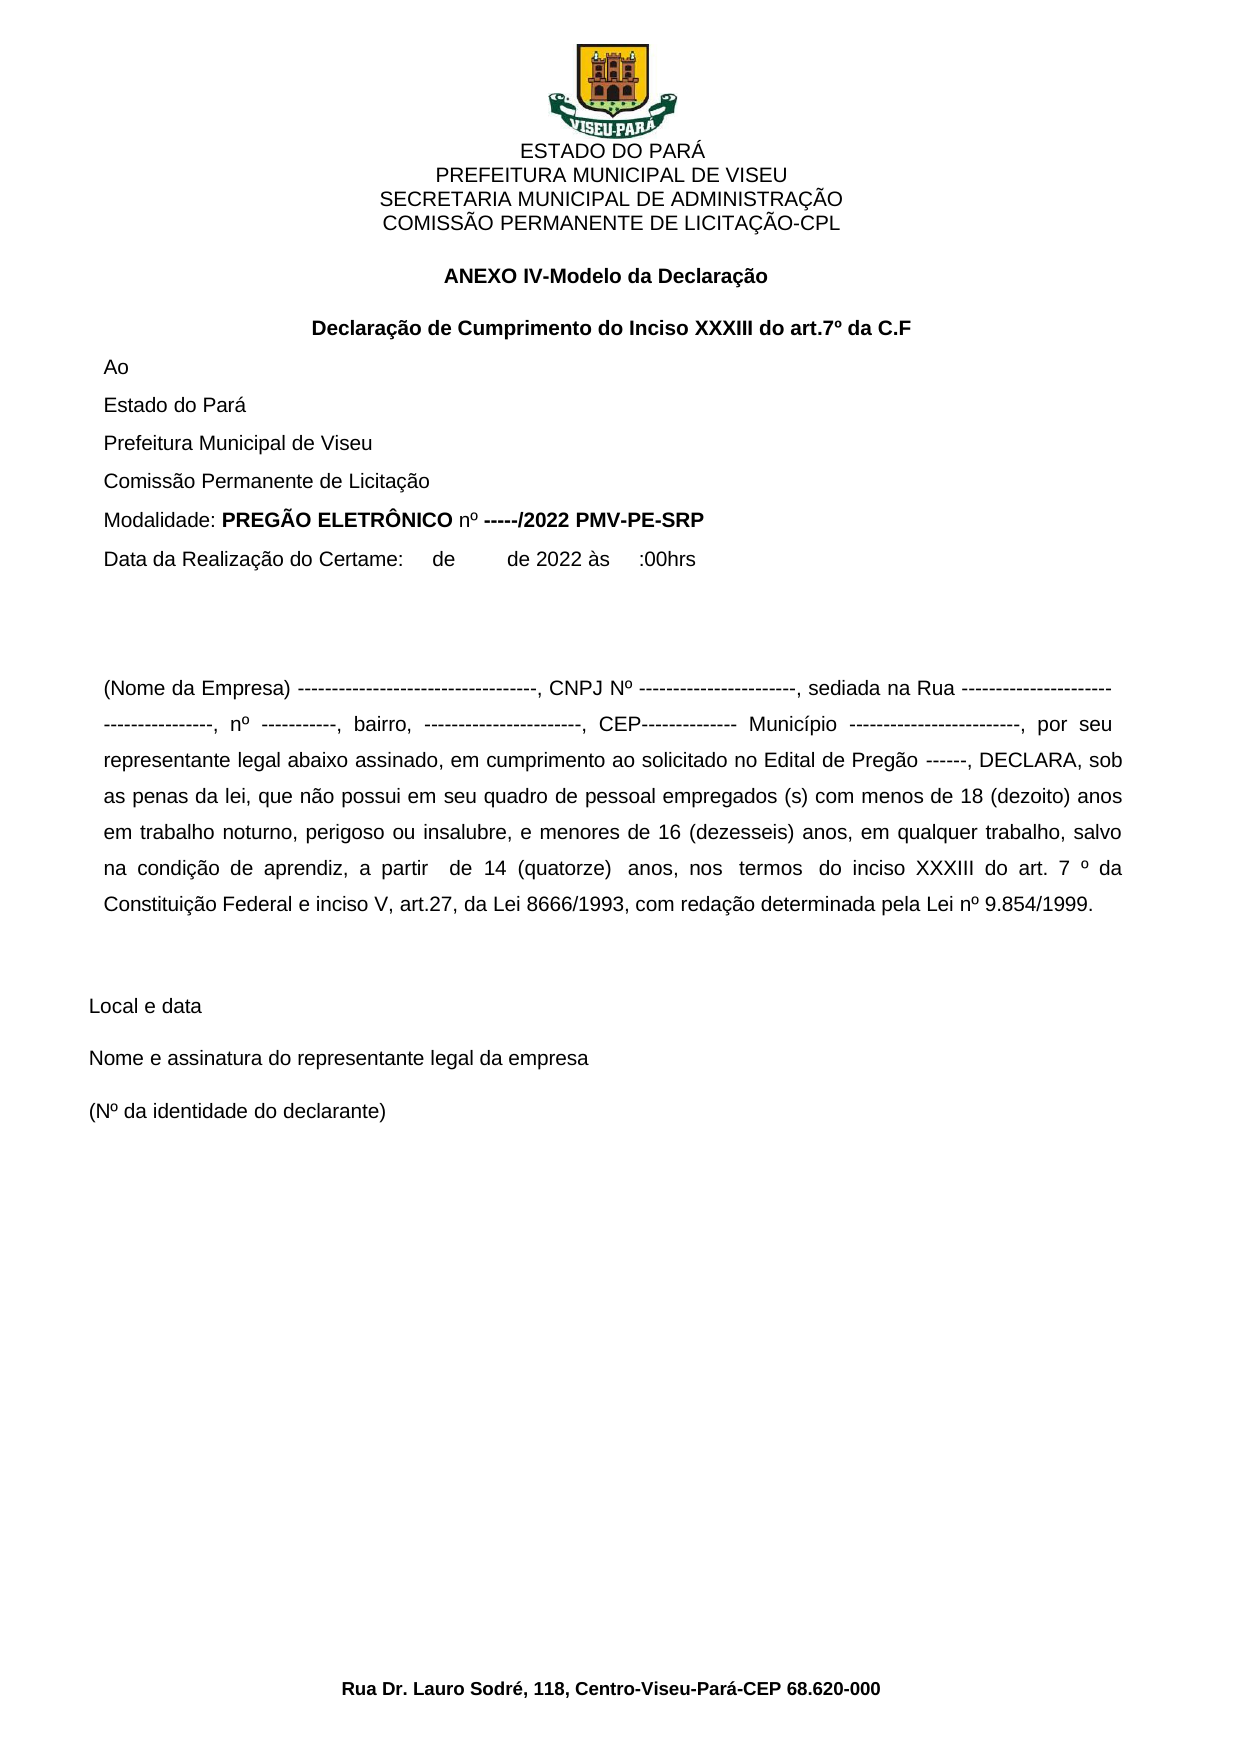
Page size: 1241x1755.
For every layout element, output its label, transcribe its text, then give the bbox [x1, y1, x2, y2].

text Data da Realização do Certame: de de 2022 às :00hrs [103, 546, 1134, 570]
subtitle Declaração de Cumprimento do Inciso XXXIII do art.7º da C.F [311, 316, 1134, 340]
text Local e data [88, 993, 1134, 1017]
text Prefeitura Municipal de Viseu Comissão Permanente de Licitação [103, 431, 461, 493]
subtitle ANEXO IV-Modelo da Declaração [442, 263, 769, 287]
text representante legal abaixo assinado, em cumprimento ao solicitado no Edital de Pregão ------, DECLARA, sob as penas da lei, que não possui em seu quadro de pessoal empregados (s) com menos de 18 (dezoito) anos em trabalho noturno, perigoso ou insalubre, e menores de 16 (dezesseis) anos, em qualquer trabalho, salvo na condição de aprendiz, a partir de 14 (quatorze) anos, nos termos do inciso XXXIII do art. 7 º da Constituição Federal e inciso V, art.27, da Lei 8666/1993, com redação determinada pela Lei nº 9.854/1999. [103, 747, 1123, 916]
text Ao [103, 354, 247, 378]
text Modalidade: PREGÃO ELETRÔNICO nº -----/2022 PMV-PE-SRP [103, 508, 1134, 532]
text Estado do Pará [103, 393, 247, 417]
text ----------------, nº -----------, bairro, -----------------------, CEP-------------- Município -------------------------, por seu [103, 712, 1134, 736]
text (Nome da Empresa) -----------------------------------, CNPJ Nº -----------------------, sediada na Rua ---------------------- [103, 676, 1134, 699]
text Nome e assinatura do representante legal da empresa (Nº da identidade do declarante) [88, 1046, 614, 1123]
